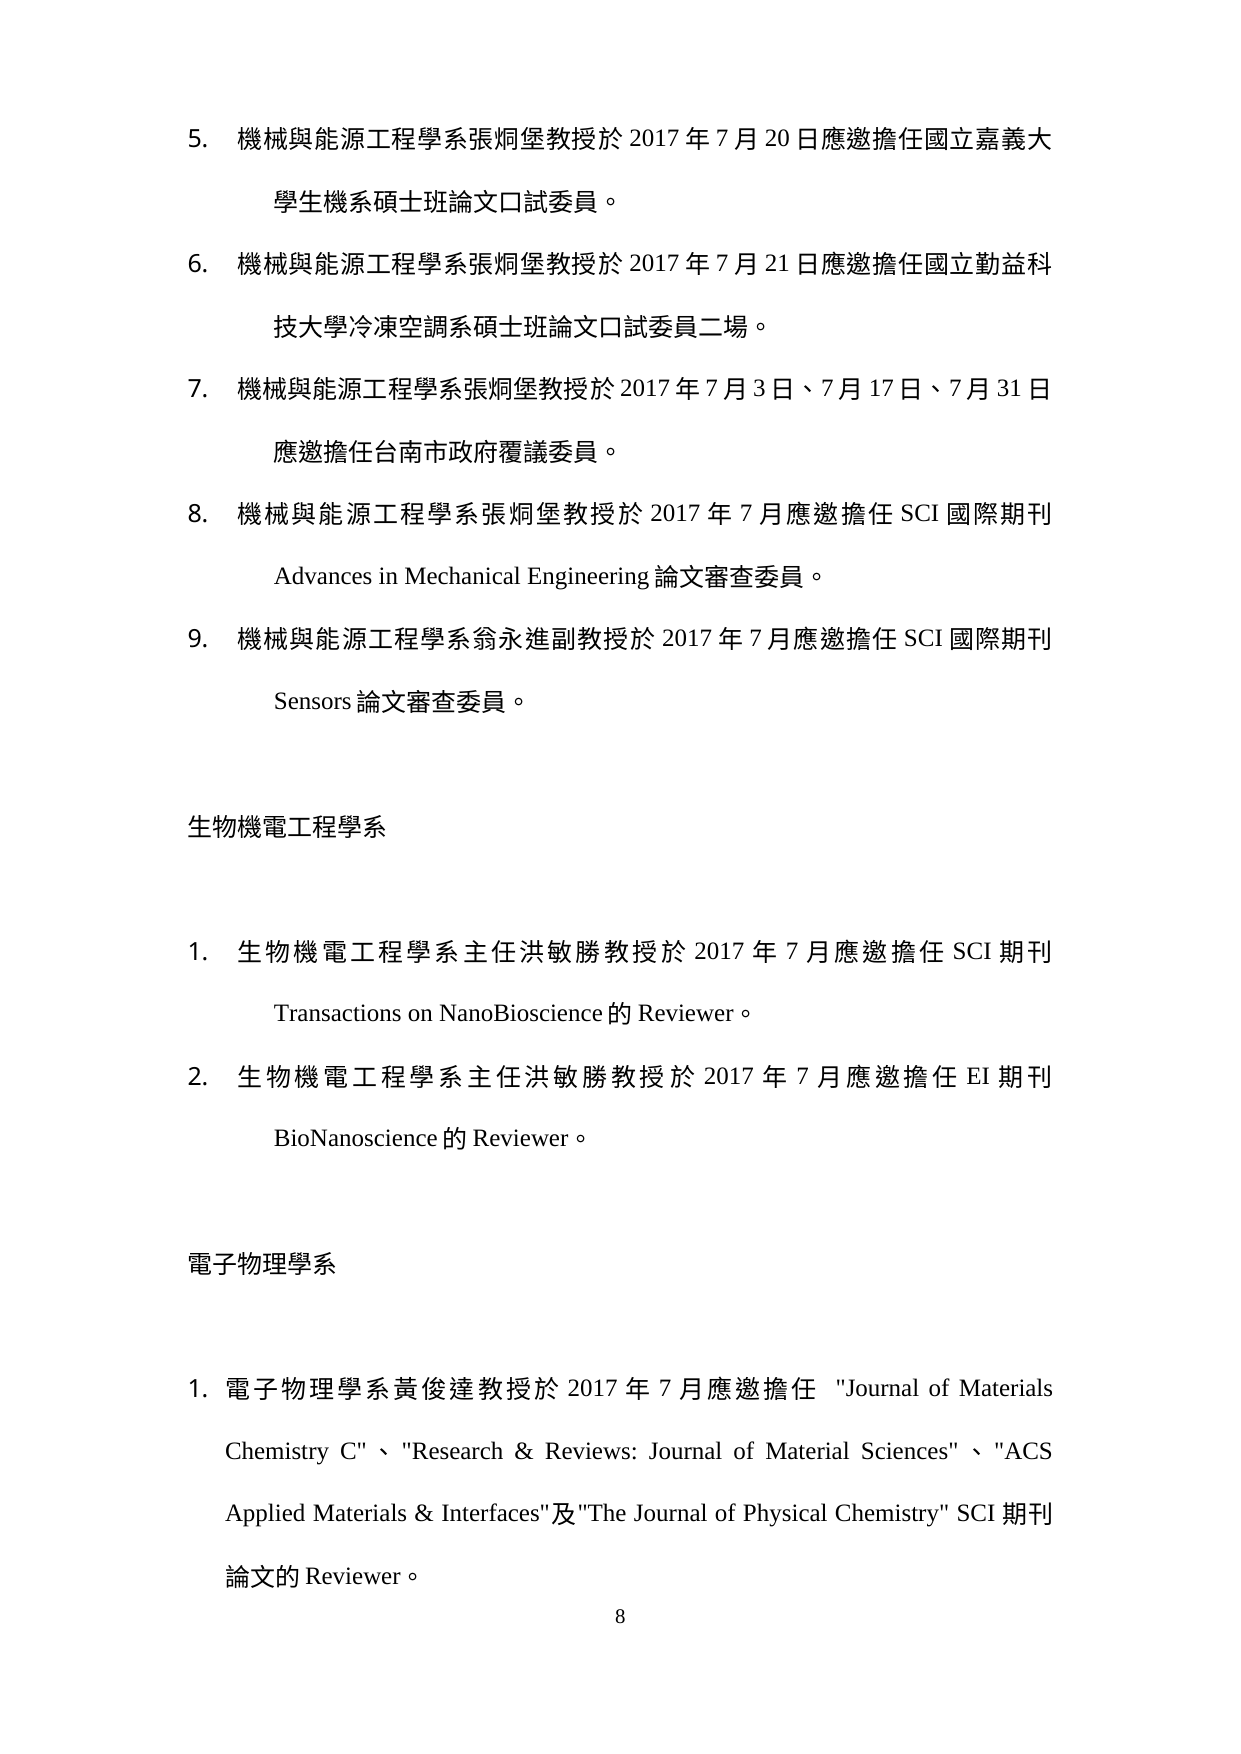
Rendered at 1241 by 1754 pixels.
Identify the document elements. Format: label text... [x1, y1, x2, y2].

list 電子物理學系黃俊達教授於2017年7月應邀擔任 "Journal of Materials Chemistry C"、"Research & Reviews: Journal of Material Sciences"、"ACS Applied Materials & Interfaces"及"The Journal of Physical Chemistry" SCI期刊論文的Reviewer。 [187, 1346, 1053, 1596]
list 機械與能源工程學系翁永進副教授於2017年7月應邀擔任SCI國際期刊Sensors論文審查委員。 [187, 596, 1053, 721]
list 機械與能源工程學系張烔堡教授於2017年7月20日應邀擔任國立嘉義大學生機系碩士班論文口試委員。 [187, 96, 1053, 221]
list 機械與能源工程學系張烔堡教授於2017年7月3日、7月17日、7月31日應邀擔任台南市政府覆議委員。 [187, 346, 1053, 471]
list 機械與能源工程學系張烔堡教授於2017年7月應邀擔任SCI國際期刊Advances in Mechanical Engineering論文審查委員。 [187, 471, 1053, 596]
list 生物機電工程學系主任洪敏勝教授於2017年7月應邀擔任EI期刊BioNanoscience的Reviewer。 [187, 1034, 1053, 1159]
list 機械與能源工程學系張烔堡教授於2017年7月21日應邀擔任國立勤益科技大學冷凍空調系碩士班論文口試委員二場。 [187, 221, 1053, 346]
text 生物機電工程學系 [187, 784, 1053, 846]
text 電子物理學系 [187, 1221, 1053, 1284]
list 生物機電工程學系主任洪敏勝教授於2017年7月應邀擔任SCI期刊Transactions on NanoBioscience的Reviewer。 [187, 909, 1053, 1034]
